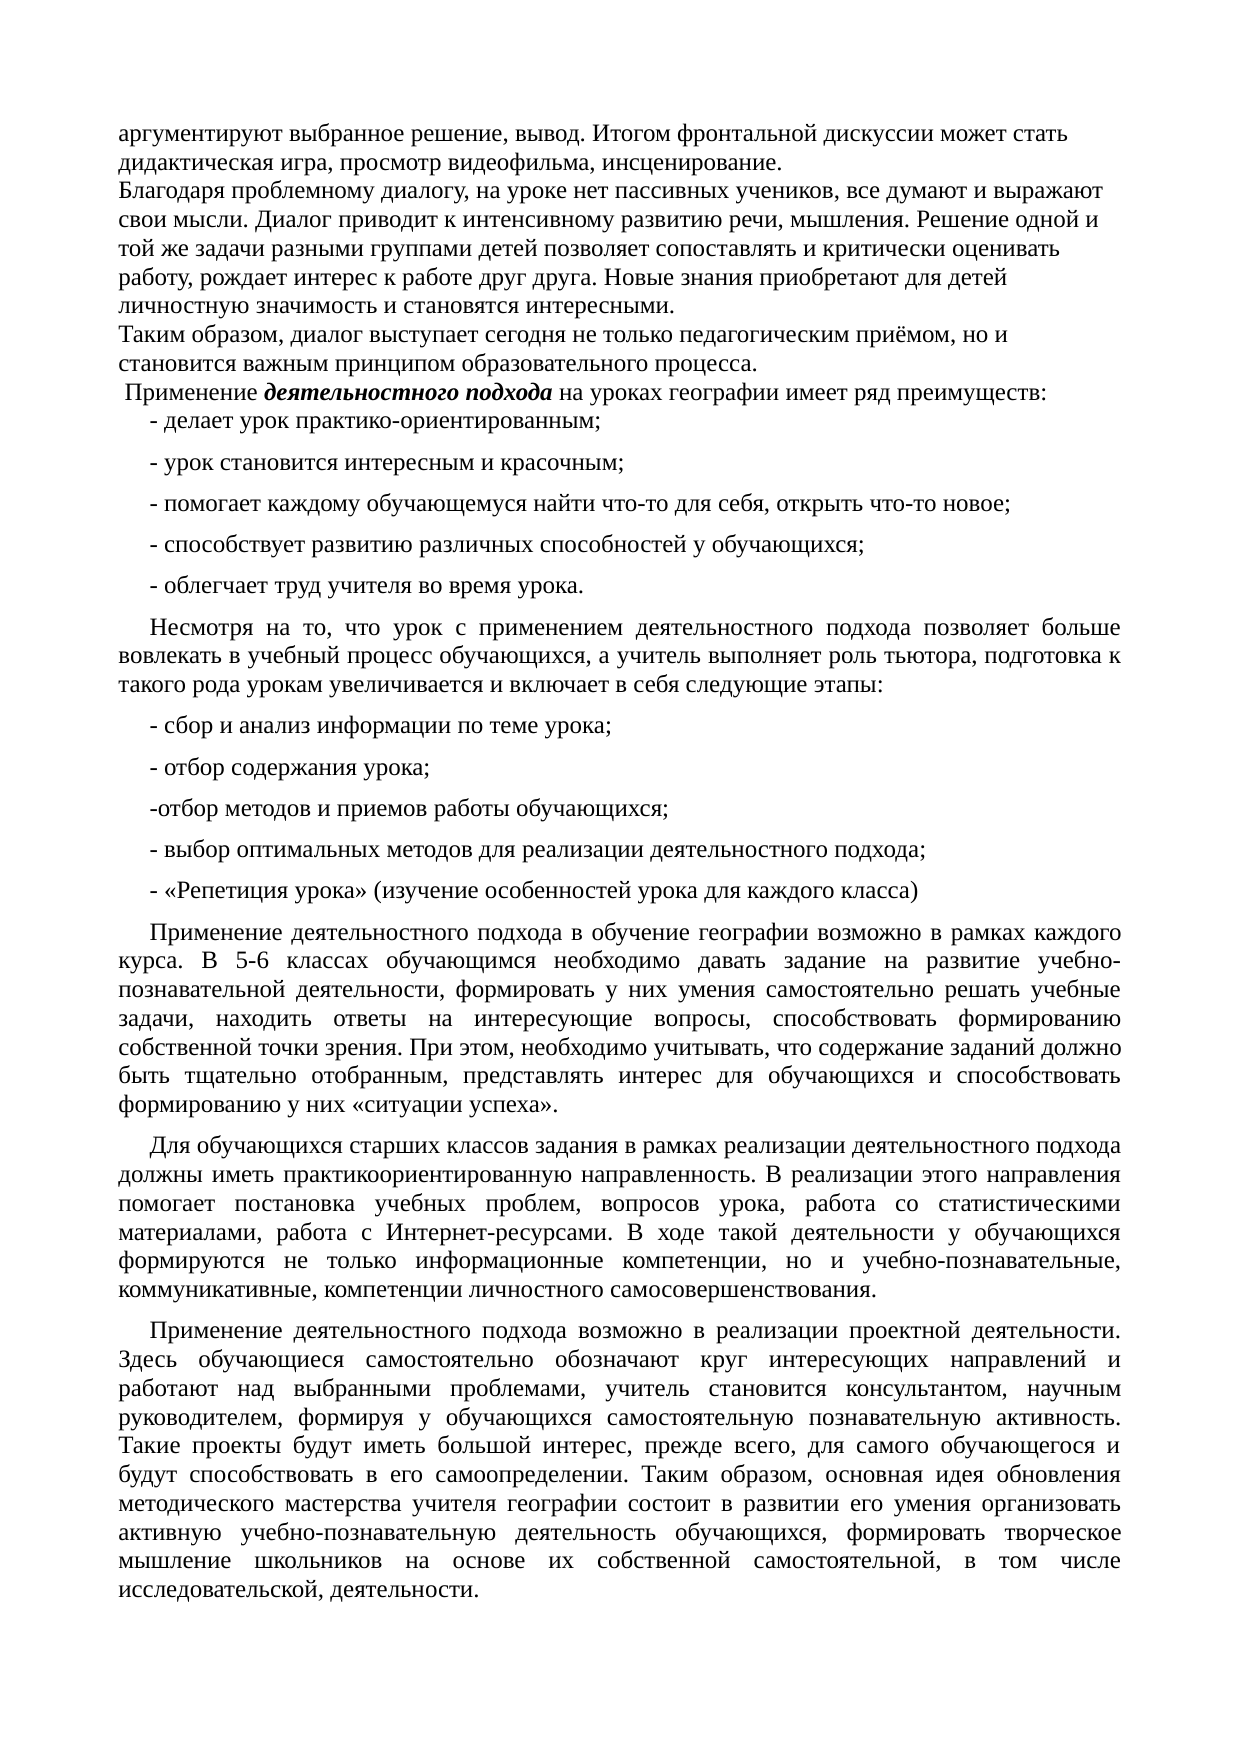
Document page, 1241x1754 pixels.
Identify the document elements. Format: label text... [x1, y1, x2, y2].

text -отбор методов и приемов работы обучающихся; [118, 793, 1122, 822]
text - «Репетиция урока» (изучение особенностей урока для каждого класса) [118, 876, 1122, 904]
text - сбор и анализ информации по теме урока; [118, 711, 1122, 739]
text Благодаря проблемному диалогу, на уроке нет пассивных учеников, все думают и выражают свои мысли. Диалог приводит к интенсивному развитию речи, мышления. Решение одной и той же задачи разными группами детей позволяет сопоставлять и критически оценивать работу, рождает интерес к работе друг друга. Новые знания приобретают для детей личностную значимость и становятся интересными. [118, 176, 1122, 319]
text Применение деятельностного подхода на уроках географии имеет ряд преимуществ: [118, 377, 1122, 406]
text - помогает каждому обучающемуся найти что-то для себя, открыть что-то новое; [118, 488, 1122, 517]
text Несмотря на то, что урок с применением деятельностного подхода позволяет больше вовлекать в учебный процесс обучающихся, а учитель выполняет роль тьютора, подготовка к такого рода урокам увеличивается и включает в себя следующие этапы: [118, 612, 1122, 698]
text - отбор содержания урока; [118, 752, 1122, 781]
text Применение деятельностного подхода возможно в реализации проектной деятельности. Здесь обучающиеся самостоятельно обозначают круг интересующих направлений и работают над выбранными проблемами, учитель становится консультантом, научным руководителем, формируя у обучающихся самостоятельную познавательную активность. Такие проекты будут иметь большой интерес, прежде всего, для самого обучающегося и будут способствовать в его самоопределении. Таким образом, основная идея обновления методического мастерства учителя географии состоит в развитии его умения организовать активную учебно-познавательную деятельность обучающихся, формировать творческое мышление школьников на основе их собственной самостоятельной, в том числе исследовательской, деятельности. [118, 1316, 1122, 1603]
text - способствует развитию различных способностей у обучающихся; [118, 529, 1122, 558]
text - урок становится интересным и красочным; [118, 447, 1122, 476]
text Для обучающихся старших классов задания в рамках реализации деятельностного подхода должны иметь практикоориентированную направленность. В реализации этого направления помогает постановка учебных проблем, вопросов урока, работа со статистическими материалами, работа с Интернет-ресурсами. В ходе такой деятельности у обучающихся формируются не только информационные компетенции, но и учебно-познавательные, коммуникативные, компетенции личностного самосовершенствования. [118, 1131, 1122, 1303]
text Таким образом, диалог выступает сегодня не только педагогическим приёмом, но и становится важным принципом образовательного процесса. [118, 319, 1122, 377]
text - делает урок практико-ориентированным; [118, 406, 1122, 434]
text Применение деятельностного подхода в обучение географии возможно в рамках каждого курса. В 5-6 классах обучающимся необходимо давать задание на развитие учебно-познавательной деятельности, формировать у них умения самостоятельно решать учебные задачи, находить ответы на интересующие вопросы, способствовать формированию собственной точки зрения. При этом, необходимо учитывать, что содержание заданий должно быть тщательно отобранным, представлять интерес для обучающихся и способствовать формированию у них «ситуации успеха». [118, 917, 1122, 1118]
text - выбор оптимальных методов для реализации деятельностного подхода; [118, 834, 1122, 863]
text аргументируют выбранное решение, вывод. Итогом фронтальной дискуссии может стать дидактическая игра, просмотр видеофильма, инсценирование. [118, 118, 1122, 176]
text - облегчает труд учителя во время урока. [118, 571, 1122, 599]
